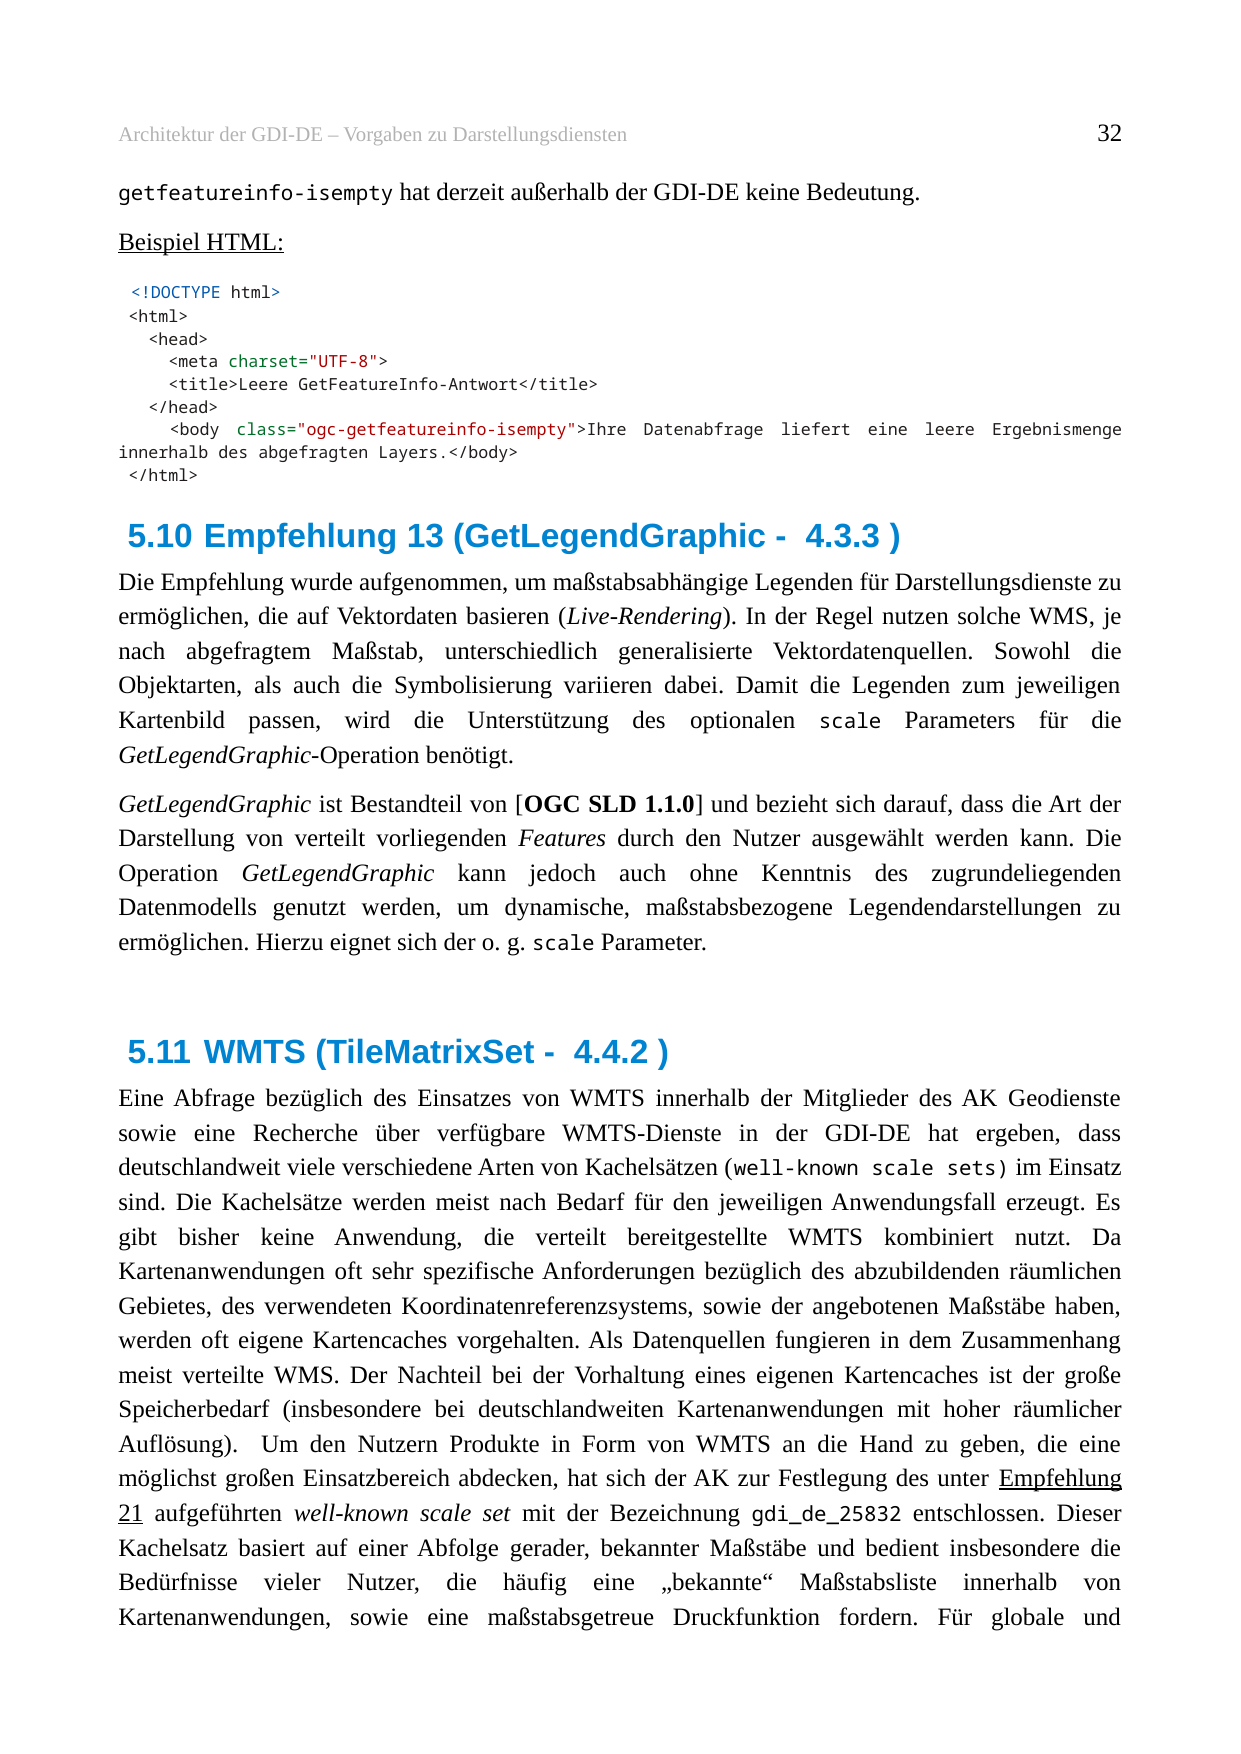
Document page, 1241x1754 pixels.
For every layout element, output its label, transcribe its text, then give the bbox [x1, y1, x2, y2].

text </html> [118, 463, 1122, 486]
text </head> [118, 395, 1122, 418]
subtitle Empfehlung 13 (GetLegendGraphic - 4.3.3) [118, 516, 1122, 554]
text getfeatureinfo-isempty hat derzeit außerhalb der GDI-DE keine Bedeutung. [118, 177, 1122, 207]
text <html> [118, 304, 1122, 327]
text <meta charset="UTF-8"> [118, 350, 1122, 373]
text Die Empfehlung wurde aufgenommen, um maßstabsabhängige Legenden für Darstellungsdienste zu ermöglichen, die auf Vektordaten basieren (Live-Rendering). In der Regel nutzen solche WMS, je nach abgefragtem Maßstab, unterschiedlich generalisierte Vektordatenquellen. Sowohl die Objektarten, als auch die Symbolisierung variieren dabei. Damit die Legenden zum jeweiligen Kartenbild passen, wird die Unterstützung des optionalen scale Parameters für die GetLegendGraphic-Operation benötigt. [118, 567, 1122, 769]
text <title>Leere GetFeatureInfo-Antwort</title> [118, 373, 1122, 395]
text Beispiel HTML: [118, 227, 1122, 256]
text GetLegendGraphic ist Bestandteil von [OGC SLD 1.1.0] und bezieht sich darauf, dass die Art der Darstellung von verteilt vorliegenden Features durch den Nutzer ausgewählt werden kann. Die Operation GetLegendGraphic kann jedoch auch ohne Kenntnis des zugrundeliegenden Datenmodells genutzt werden, um dynamische, maßstabsbezogene Legendendarstellungen zu ermöglichen. Hierzu eignet sich der o. g. scale Parameter. [118, 789, 1122, 956]
text Eine Abfrage bezüglich des Einsatzes von WMTS innerhalb der Mitglieder des AK Geodienste sowie eine Recherche über verfügbare WMTS-Dienste in der GDI-DE hat ergeben, dass deutschlandweit viele verschiedene Arten von Kachelsätzen (well-known scale sets) im Einsatz sind. Die Kachelsätze werden meist nach Bedarf für den jeweiligen Anwendungsfall erzeugt. Es gibt bisher keine Anwendung, die verteilt bereitgestellte WMTS kombiniert nutzt. Da Kartenanwendungen oft sehr spezifische Anforderungen bezüglich des abzubildenden räumlichen Gebietes, des verwendeten Koordinatenreferenzsystems, sowie der angebotenen Maßstäbe haben, werden oft eigene Kartencaches vorgehalten. Als Datenquellen fungieren in dem Zusammenhang meist verteilte WMS. Der Nachteil bei der Vorhaltung eines eigenen Kartencaches ist der große Speicherbedarf (insbesondere bei deutschlandweiten Kartenanwendungen mit hoher räumlicher Auflösung). Um den Nutzern Produkte in Form von WMTS an die Hand zu geben, die eine möglichst großen Einsatzbereich abdecken, hat sich der AK zur Festlegung des unter Empfehlung 21 aufgeführten well-known scale set mit der Bezeichnung gdi_de_25832 entschlossen. Dieser Kachelsatz basiert auf einer Abfolge gerader, bekannter Maßstäbe und bedient insbesondere die Bedürfnisse vieler Nutzer, die häufig eine „bekannte“ Maßstabsliste innerhalb von Kartenanwendungen, sowie eine maßstabsgetreue Druckfunktion fordern. Für globale und [118, 1083, 1122, 1631]
text <head> [118, 327, 1122, 350]
text <body class="ogc-getfeatureinfo-isempty">Ihre Datenabfrage liefert eine leere Ergebnismenge innerhalb des abgefragten Layers.</body> [118, 418, 1122, 463]
subtitle WMTS (TileMatrixSet - 4.4.2) [118, 1032, 1122, 1071]
text <!DOCTYPE html> [118, 276, 1122, 304]
